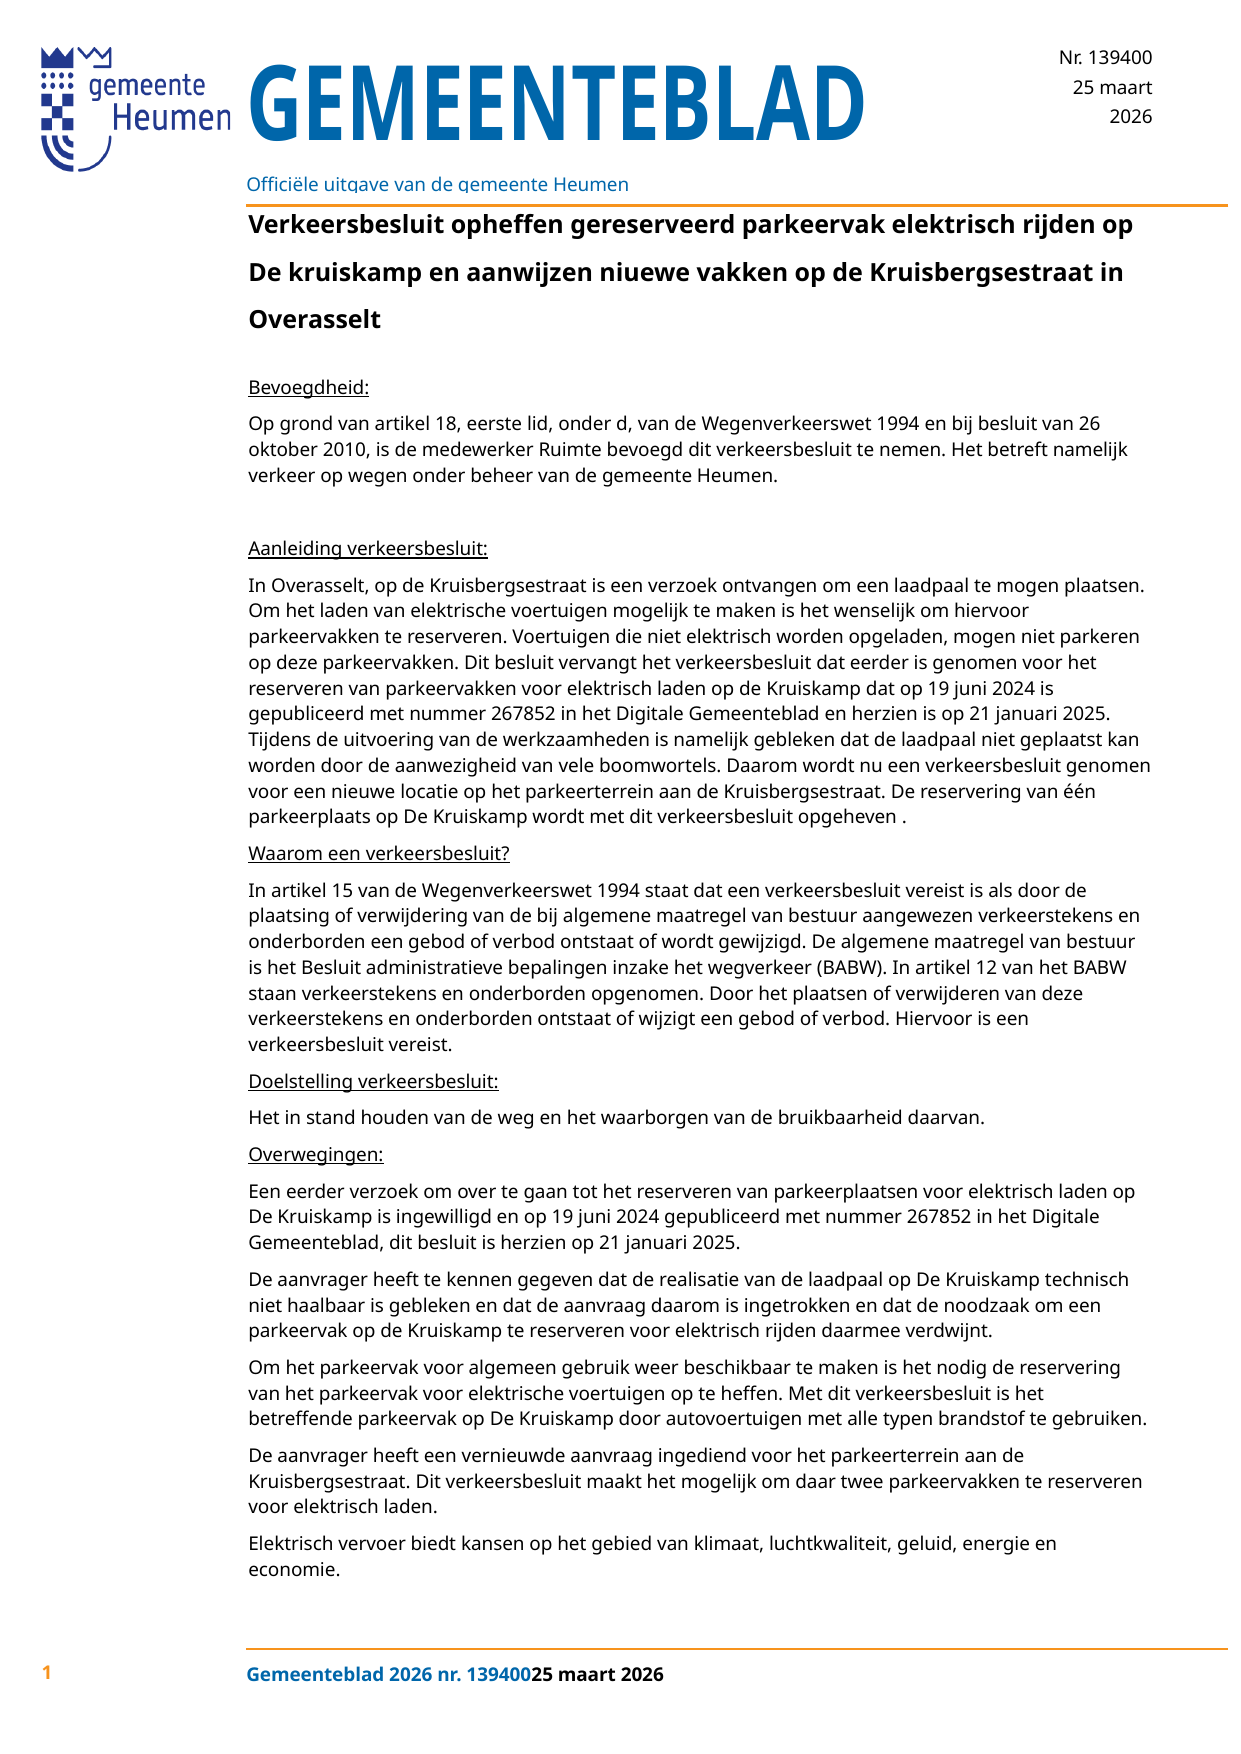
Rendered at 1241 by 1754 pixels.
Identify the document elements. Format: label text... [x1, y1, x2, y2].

text Overwegingen: [248, 1141, 1152, 1167]
text Elektrisch vervoer biedt kansen op het gebied van klimaat, luchtkwaliteit, geluid, energie en economie. [248, 1530, 1152, 1582]
text Het in stand houden van de weg en het waarborgen van de bruikbaarheid daarvan. [248, 1104, 1152, 1130]
text Op grond van artikel 18, eerste lid, onder d, van de Wegenverkeerswet 1994 en bij besluit van 26 oktober 2010, is de medewerker Ruimte bevoegd dit verkeersbesluit te nemen. Het betreft namelijk verkeer op wegen onder beheer van de gemeente Heumen. [248, 411, 1152, 488]
text De aanvrager heeft te kennen gegeven dat de realisatie van de laadpaal op De Kruiskamp technisch niet haalbaar is gebleken en dat de aanvraag daarom is ingetrokken en dat de noodzaak om een parkeervak op de Kruiskamp te reserveren voor elektrisch rijden daarmee verdwijnt. [248, 1266, 1152, 1343]
text In artikel 15 van de Wegenverkeerswet 1994 staat dat een verkeersbesluit vereist is als door de plaatsing of verwijdering van de bij algemene maatregel van bestuur aangewezen verkeerstekens en onderborden een gebod of verbod ontstaat of wordt gewijzigd. De algemene maatregel van bestuur is het Besluit administratieve bepalingen inzake het wegverkeer (BABW). In artikel 12 van het BABW staan verkeerstekens en onderborden opgenomen. Door het plaatsen of verwijderen van deze verkeerstekens en onderborden ontstaat of wijzigt een gebod of verbod. Hiervoor is een verkeersbesluit vereist. [248, 877, 1152, 1057]
text In Overasselt, op de Kruisbergsestraat is een verzoek ontvangen om een laadpaal te mogen plaatsen. Om het laden van elektrische voertuigen mogelijk te maken is het wenselijk om hiervoor parkeervakken te reserveren. Voertuigen die niet elektrisch worden opgeladen, mogen niet parkeren op deze parkeervakken. Dit besluit vervangt het verkeersbesluit dat eerder is genomen voor het reserveren van parkeervakken voor elektrisch laden op de Kruiskamp dat op 19 juni 2024 is gepubliceerd met nummer 267852 in het Digitale Gemeenteblad en herzien is op 21 januari 2025. Tijdens de uitvoering van de werkzaamheden is namelijk gebleken dat de laadpaal niet geplaatst kan worden door de aanwezigheid van vele boomwortels. Daarom wordt nu een verkeersbesluit genomen voor een nieuwe locatie op het parkeerterrein aan de Kruisbergsestraat. De reservering van één parkeerplaats op De Kruiskamp wordt met dit verkeersbesluit opgeheven . [248, 572, 1152, 829]
text Bevoegdheid: [248, 374, 1152, 399]
picture [41, 47, 231, 172]
text Om het parkeervak voor algemeen gebruik weer beschikbaar te maken is het nodig de reservering van het parkeervak voor elektrische voertuigen op te heffen. Met dit verkeersbesluit is het betreffende parkeervak op De Kruiskamp door autovoertuigen met alle typen brandstof te gebruiken. [248, 1354, 1152, 1431]
text Een eerder verzoek om over te gaan tot het reserveren van parkeerplaatsen voor elektrisch laden op De Kruiskamp is ingewilligd en op 19 juni 2024 gepubliceerd met nummer 267852 in het Digitale Gemeenteblad, dit besluit is herzien op 21 januari 2025. [248, 1178, 1152, 1255]
text De aanvrager heeft een vernieuwde aanvraag ingediend voor het parkeerterrein aan de Kruisbergsestraat. Dit verkeersbesluit maakt het mogelijk om daar twee parkeervakken te reserveren voor elektrisch laden. [248, 1442, 1152, 1519]
text Waarom een verkeersbesluit? [248, 840, 1152, 866]
text Doelstelling verkeersbesluit: [248, 1068, 1152, 1094]
text Verkeersbesluit opheffen gereserveerd parkeervak elektrisch rijden op De kruiskamp en aanwijzen niuewe vakken op de Kruisbergsestraat in Overasselt [248, 207, 1152, 336]
text Aanleiding verkeersbesluit: [248, 535, 1152, 561]
